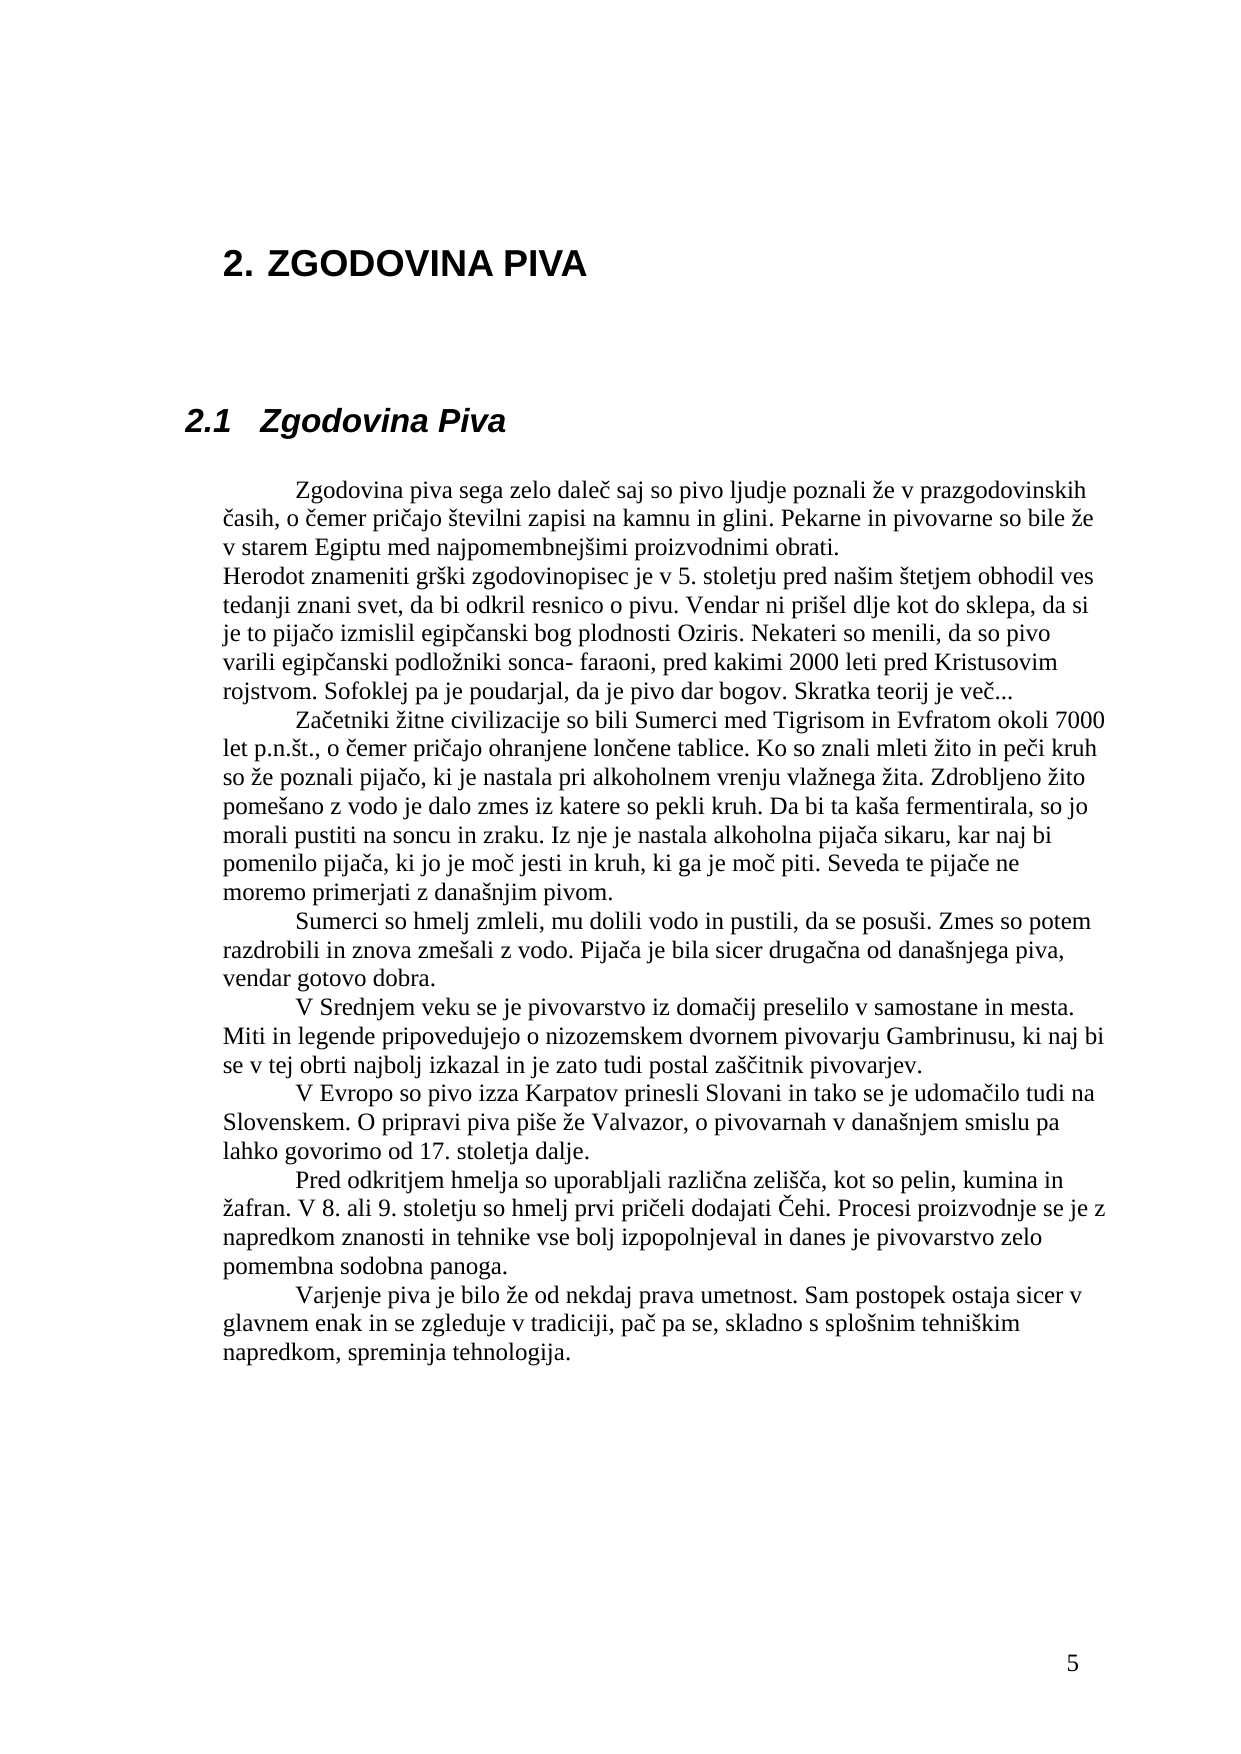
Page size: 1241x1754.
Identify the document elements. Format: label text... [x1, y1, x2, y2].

text Varjenje piva je bilo že od nekdaj prava umetnost. Sam postopek ostaja sicer v glavnem enak in se zgleduje v tradiciji, pač pa se, skladno s splošnim tehniškim napredkom, spreminja tehnologija. [223, 1280, 1106, 1366]
subtitle Zgodovina Piva [185, 401, 1106, 440]
subtitle ZGODOVINA PIVA [223, 241, 1106, 284]
text Sumerci so hmelj zmleli, mu dolili vodo in pustili, da se posuši. Zmes so potem razdrobili in znova zmešali z vodo. Pijača je bila sicer drugačna od današnjega piva, vendar gotovo dobra. [223, 906, 1106, 992]
text V Evropo so pivo izza Karpatov prinesli Slovani in tako se je udomačilo tudi na Slovenskem. O pripravi piva piše že Valvazor, o pivovarnah v današnjem smislu pa lahko govorimo od 17. stoletja dalje. [223, 1078, 1106, 1165]
text Pred odkritjem hmelja so uporabljali različna zelišča, kot so pelin, kumina in žafran. V 8. ali 9. stoletju so hmelj prvi pričeli dodajati Čehi. Procesi proizvodnje se je z napredkom znanosti in tehnike vse bolj izpopolnjeval in danes je pivovarstvo zelo pomembna sodobna panoga. [223, 1165, 1106, 1280]
text Zgodovina piva sega zelo daleč saj so pivo ljudje poznali že v prazgodovinskih časih, o čemer pričajo številni zapisi na kamnu in glini. Pekarne in pivovarne so bile že v starem Egiptu med najpomembnejšimi proizvodnimi obrati. [223, 475, 1106, 561]
text Herodot znameniti grški zgodovinopisec je v 5. stoletju pred našim štetjem obhodil ves tedanji znani svet, da bi odkril resnico o pivu. Vendar ni prišel dlje kot do sklepa, da si je to pijačo izmislil egipčanski bog plodnosti Oziris. Nekateri so menili, da so pivo varili egipčanski podložniki sonca- faraoni, pred kakimi 2000 leti pred Kristusovim rojstvom. Sofoklej pa je poudarjal, da je pivo dar bogov. Skratka teorij je več... [223, 561, 1106, 705]
text V Srednjem veku se je pivovarstvo iz domačij preselilo v samostane in mesta. Miti in legende pripovedujejo o nizozemskem dvornem pivovarju Gambrinusu, ki naj bi se v tej obrti najbolj izkazal in je zato tudi postal zaščitnik pivovarjev. [223, 992, 1106, 1078]
text Začetniki žitne civilizacije so bili Sumerci med Tigrisom in Evfratom okoli 7000 let p.n.št., o čemer pričajo ohranjene lončene tablice. Ko so znali mleti žito in peči kruh so že poznali pijačo, ki je nastala pri alkoholnem vrenju vlažnega žita. Zdrobljeno žito pomešano z vodo je dalo zmes iz katere so pekli kruh. Da bi ta kaša fermentirala, so jo morali pustiti na soncu in zraku. Iz nje je nastala alkoholna pijača sikaru, kar naj bi pomenilo pijača, ki jo je moč jesti in kruh, ki ga je moč piti. Seveda te pijače ne moremo primerjati z današnjim pivom. [223, 705, 1106, 906]
